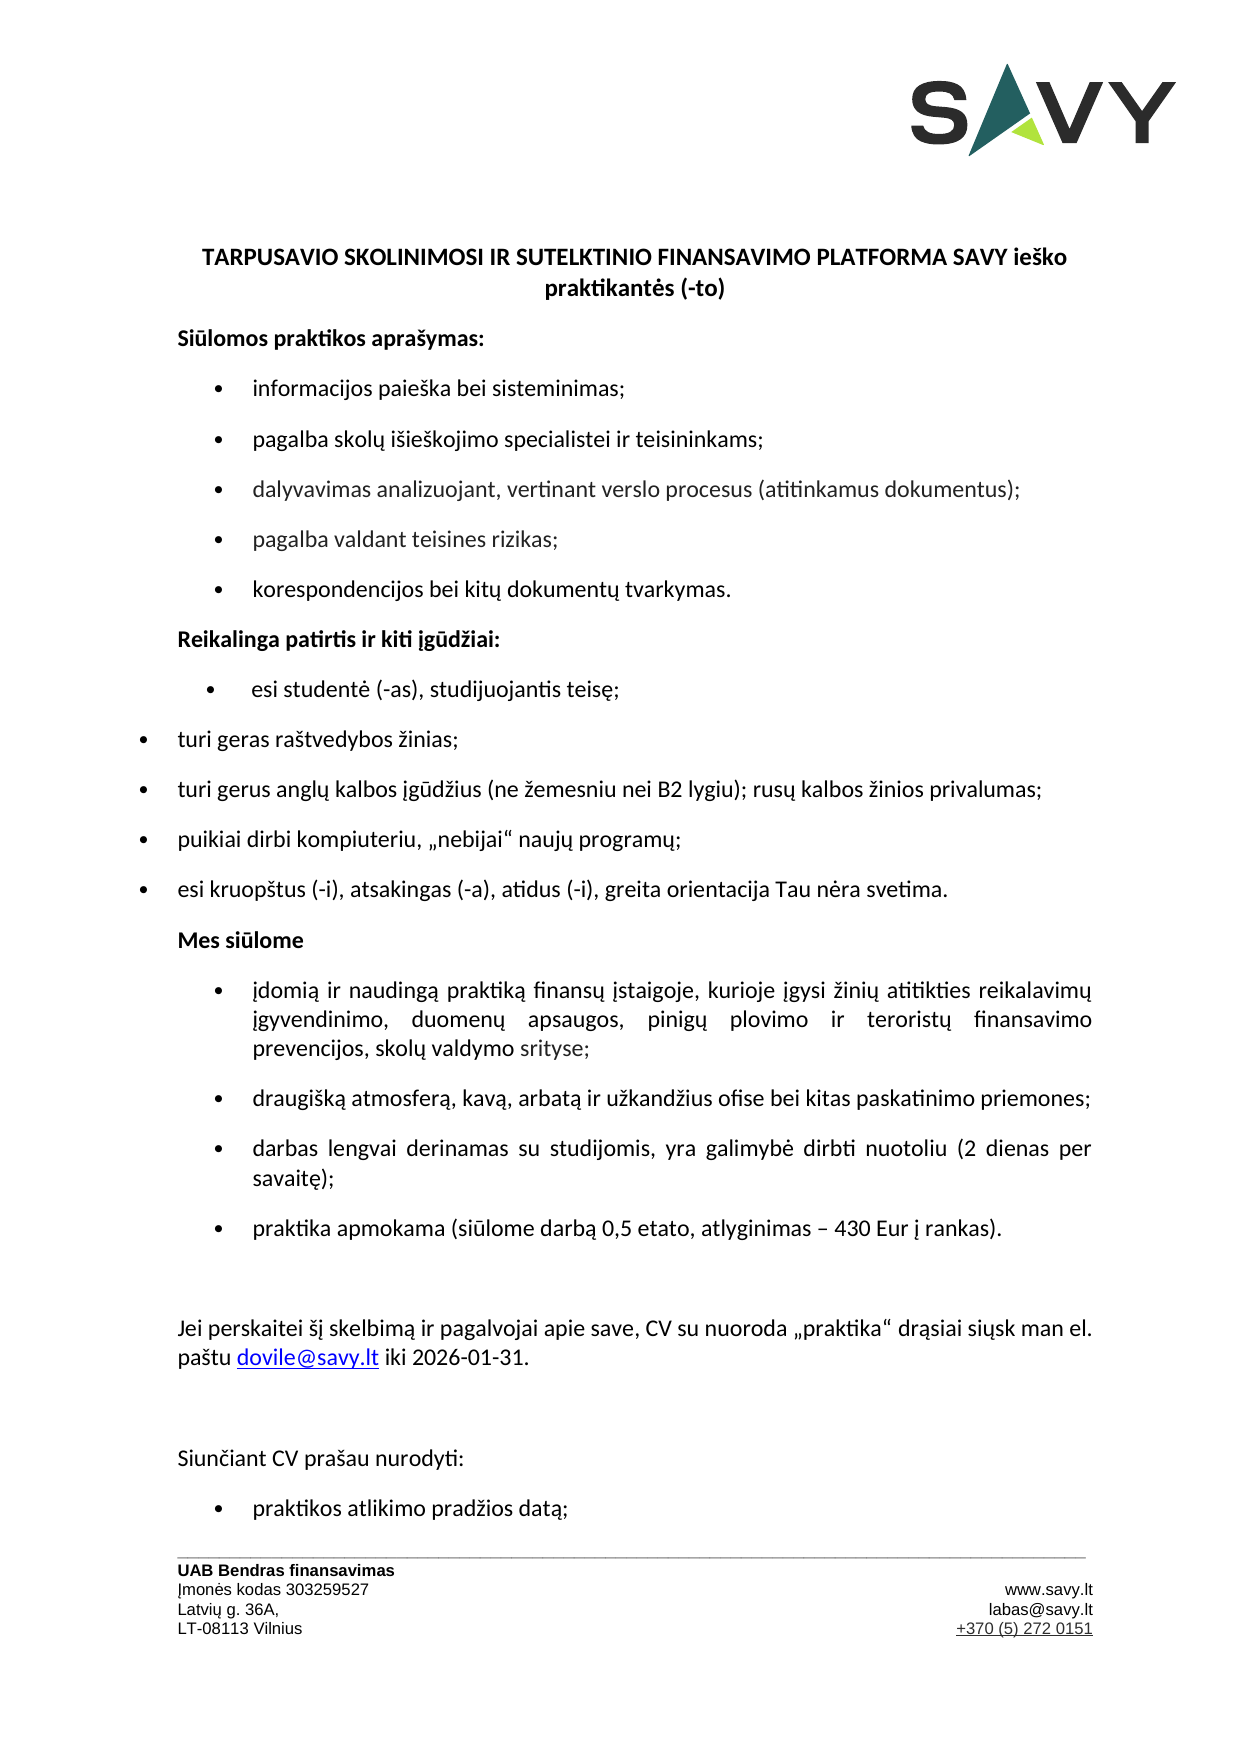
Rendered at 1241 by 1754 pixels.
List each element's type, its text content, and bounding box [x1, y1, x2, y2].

list esi kruopštus (-i), atsakingas (-a), atidus (-i), greita orientacija Tau nėra svetima. [140, 874, 1093, 904]
list praktika apmokama (siūlome darbą 0,5 etato, atlyginimas – 430 Eur į rankas). [215, 1213, 1093, 1242]
list darbas lengvai derinamas su studijomis, yra galimybė dirbti nuotoliu (2 dienas per savaitę); [215, 1133, 1093, 1192]
list korespondencijos bei kitų dokumentų tvarkymas. [215, 574, 1093, 603]
text Jei perskaitei šį skelbimą ir pagalvojai apie save, CV su nuoroda „praktika“ drąsiai siųsk man el. paštu dovile@savy.lt iki 2026-01-31. [177, 1313, 1093, 1372]
list turi gerus anglų kalbos įgūdžius (ne žemesniu nei B2 lygiu); rusų kalbos žinios privalumas; [140, 774, 1093, 804]
list pagalba skolų išieškojimo specialistei ir teisininkams; [215, 424, 1093, 453]
list informacijos paieška bei sisteminimas; [215, 373, 1093, 403]
text Siūlomos praktikos aprašymas: [177, 323, 1093, 353]
text TARPUSAVIO SKOLINIMOSI IR SUTELKTINIO FINANSAVIMO PLATFORMA SAVY ieško praktikantės (-to) [177, 242, 1093, 303]
list praktikos atlikimo pradžios datą; [215, 1493, 1093, 1522]
text Siunčiant CV prašau nurodyti: [177, 1443, 1093, 1472]
list puikiai dirbi kompiuteriu, „nebijai“ naujų programų; [140, 824, 1093, 854]
list draugišką atmosferą, kavą, arbatą ir užkandžius ofise bei kitas paskatinimo priemones; [215, 1083, 1093, 1113]
text Reikalinga patirtis ir kiti įgūdžiai: [177, 624, 1093, 653]
text Mes siūlome [177, 925, 1093, 954]
list turi geras raštvedybos žinias; [140, 724, 1093, 753]
list esi studentė (-as), studijuojantis teisę; [207, 674, 1093, 703]
list dalyvavimas analizuojant, vertinant verslo procesus (atitinkamus dokumentus); [215, 474, 1093, 503]
list pagalba valdant teisines rizikas; [215, 524, 1093, 553]
list įdomią ir naudingą praktiką finansų įstaigoje, kurioje įgysi žinių atitikties reikalavimų įgyvendinimo, duomenų apsaugos, pinigų plovimo ir teroristų finansavimo prevencijos, skolų valdymo srityse; [215, 975, 1093, 1063]
